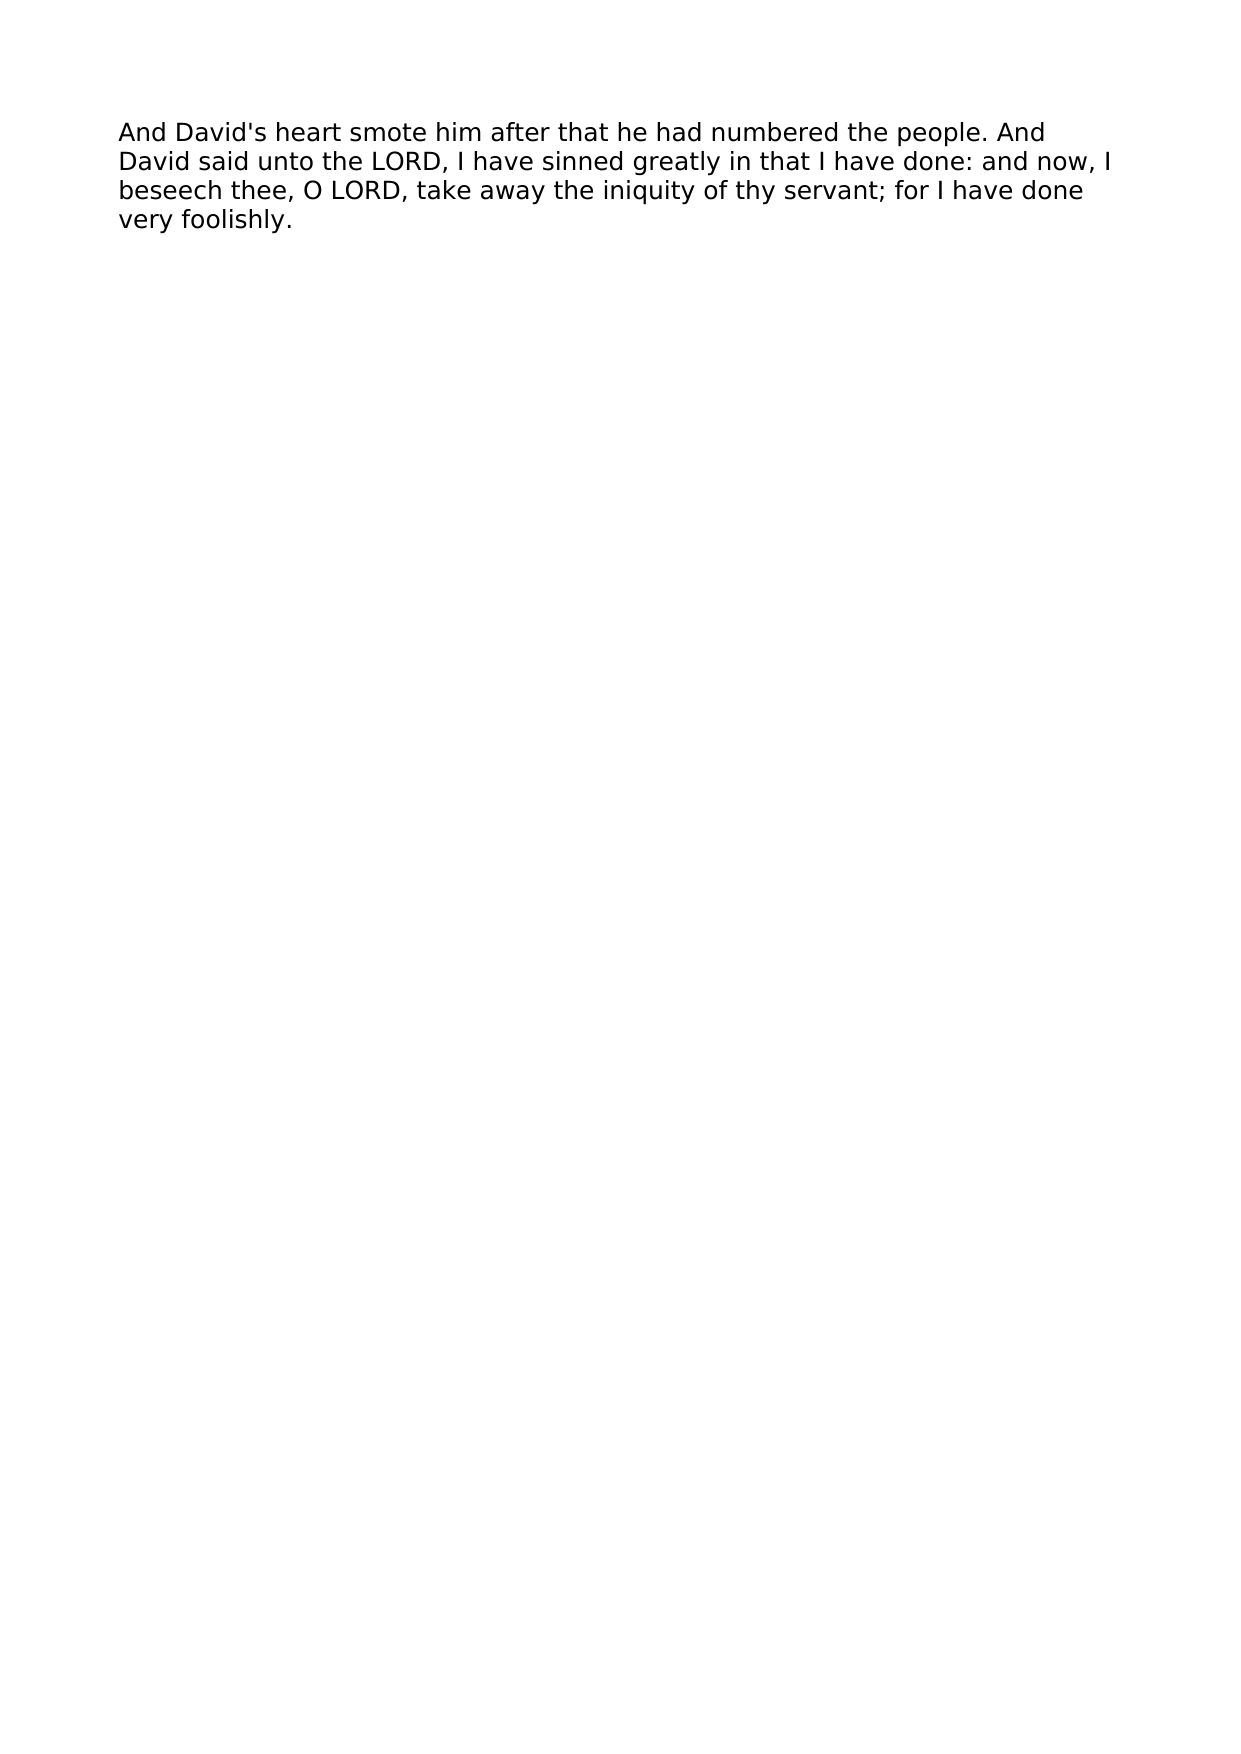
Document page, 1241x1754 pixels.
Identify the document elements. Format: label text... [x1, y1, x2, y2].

text And David's heart smote him after that he had numbered the people. And David said unto the LORD, I have sinned greatly in that I have done: and now, I beseech thee, O LORD, take away the iniquity of thy servant; for I have done very foolishly. [118, 118, 1122, 235]
